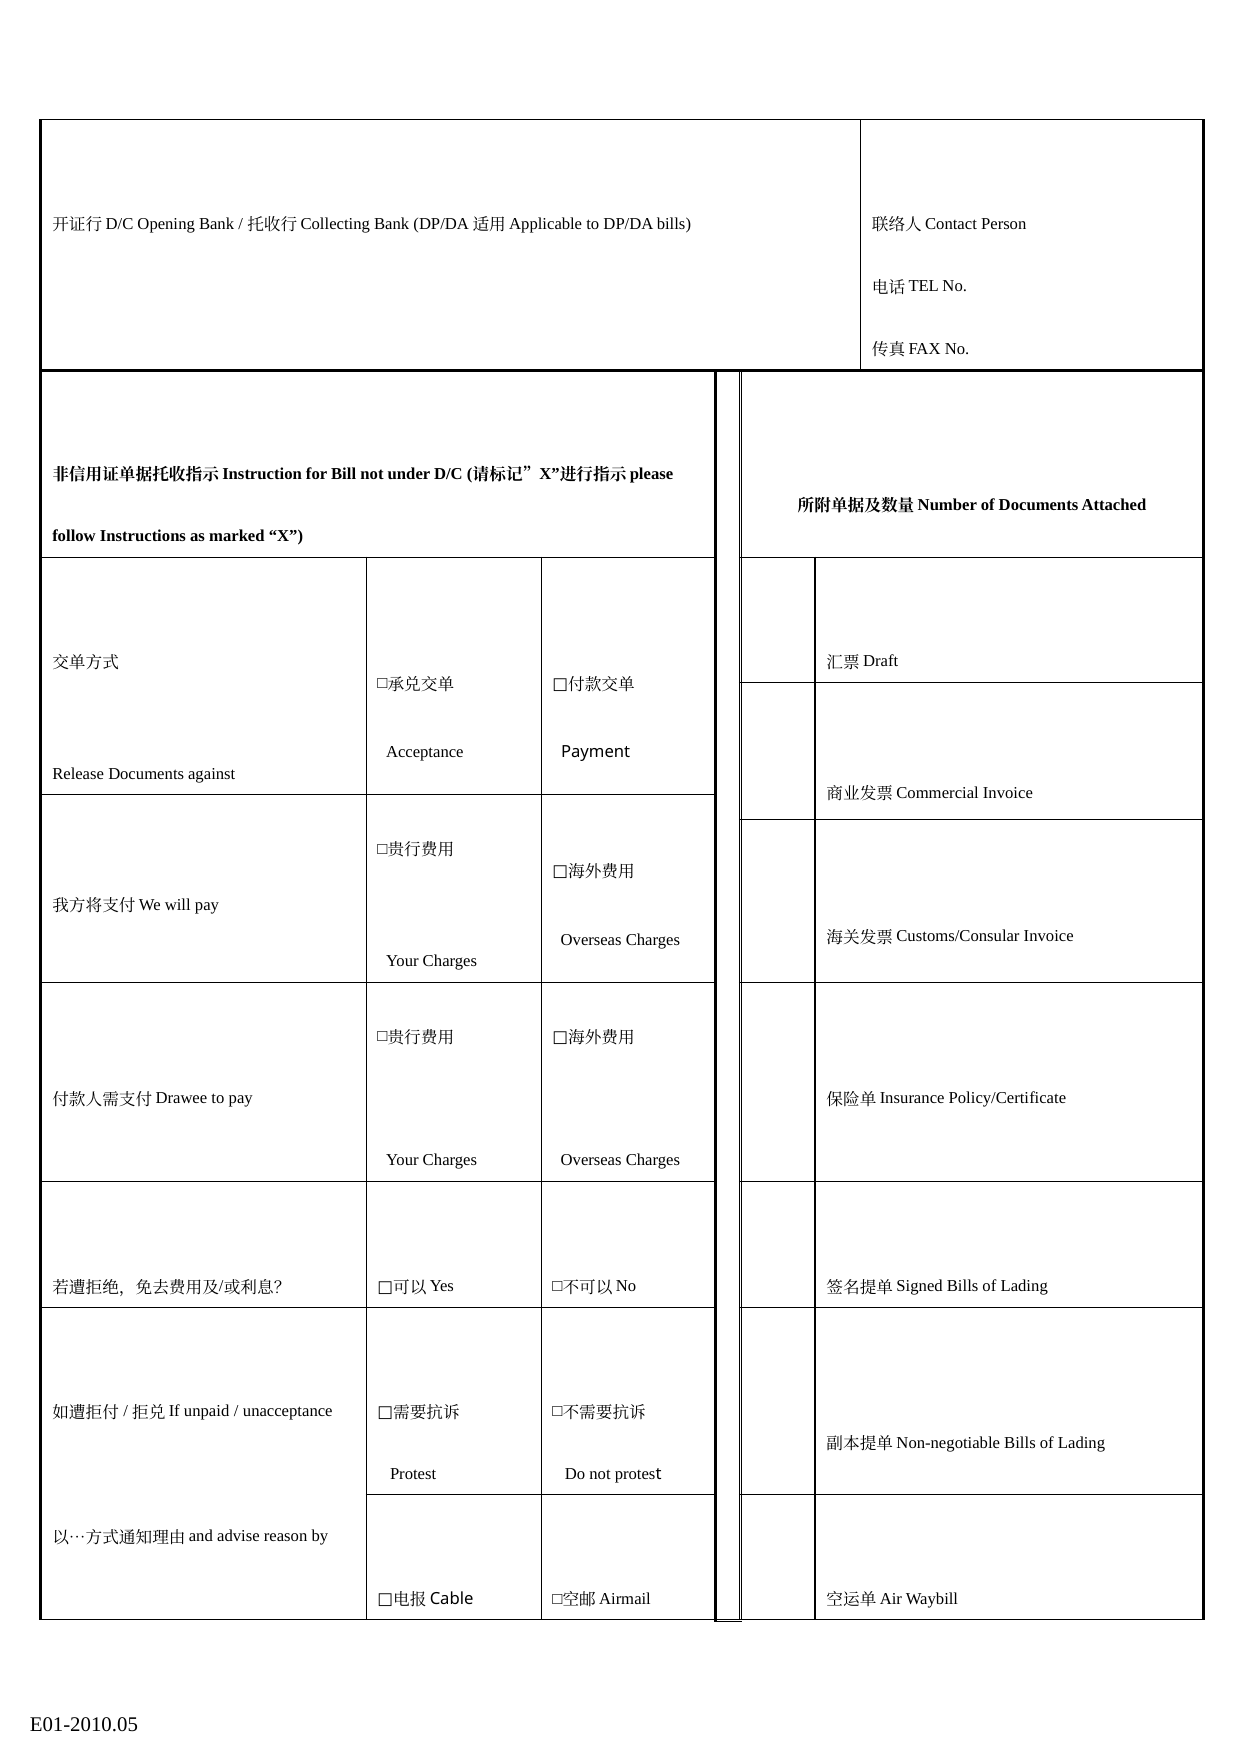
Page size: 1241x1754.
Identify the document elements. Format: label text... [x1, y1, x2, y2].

table_cell [742, 820, 814, 982]
table_cell 空运单Air Waybill [816, 1495, 1202, 1619]
table_cell □需要抗诉 Protest [367, 1308, 541, 1494]
table_cell [742, 558, 814, 682]
table_cell [742, 1308, 814, 1494]
table_cell 开证行D/C Opening Bank / 托收行Collecting Bank (DP/DA适用Applicable to DP/DA bills) [42, 120, 860, 369]
table_cell □付款交单 Payment [542, 558, 714, 794]
table_cell 如遭拒付 / 拒兑If unpaid / unacceptance 以…方式通知理由and advise reason by [42, 1308, 366, 1619]
table_cell 我方将支付We will pay [42, 795, 366, 982]
table_cell 汇票Draft [816, 558, 1202, 682]
table_cell 付款人需支付Drawee to pay [42, 983, 366, 1181]
table_cell □贵行费用 Your Charges [367, 983, 541, 1181]
table_cell □可以Yes [367, 1182, 541, 1307]
table_cell □海外费用 Overseas Charges [542, 983, 714, 1181]
table_cell [742, 1495, 814, 1619]
table_cell [742, 1182, 814, 1307]
table_cell 所附单据及数量Number of Documents Attached [742, 372, 1202, 557]
table_cell 非信用证单据托收指示Instruction for Bill not under D/C (请标记”X”进行指示please follow Instructions as marked “X”) [42, 372, 714, 557]
table_cell 若遭拒绝，免去费用及/或利息？ [42, 1182, 366, 1307]
table_cell 签名提单Signed Bills of Lading [816, 1182, 1202, 1307]
table_cell □空邮Airmail [542, 1495, 714, 1619]
table_cell 联络人Contact Person 电话TEL No. 传真FAX No. [861, 120, 1202, 369]
table_cell □承兑交单 Acceptance [367, 558, 541, 794]
table_cell [742, 683, 814, 819]
table_cell □电报Cable [367, 1495, 541, 1619]
table_cell 保险单Insurance Policy/Certificate [816, 983, 1202, 1181]
table_cell □海外费用 Overseas Charges [542, 795, 714, 982]
table_cell 交单方式 Release Documents against [42, 558, 366, 794]
table_cell □不可以No [542, 1182, 714, 1307]
table_cell 海关发票Customs/Consular Invoice [816, 820, 1202, 982]
table_cell 商业发票Commercial Invoice [816, 683, 1202, 819]
table_cell [742, 983, 814, 1181]
table_cell 副本提单Non-negotiable Bills of Lading [816, 1308, 1202, 1494]
table_cell □不需要抗诉 Do not protest [542, 1308, 714, 1494]
table_cell [717, 372, 739, 1619]
table_cell □贵行费用 Your Charges [367, 795, 541, 982]
